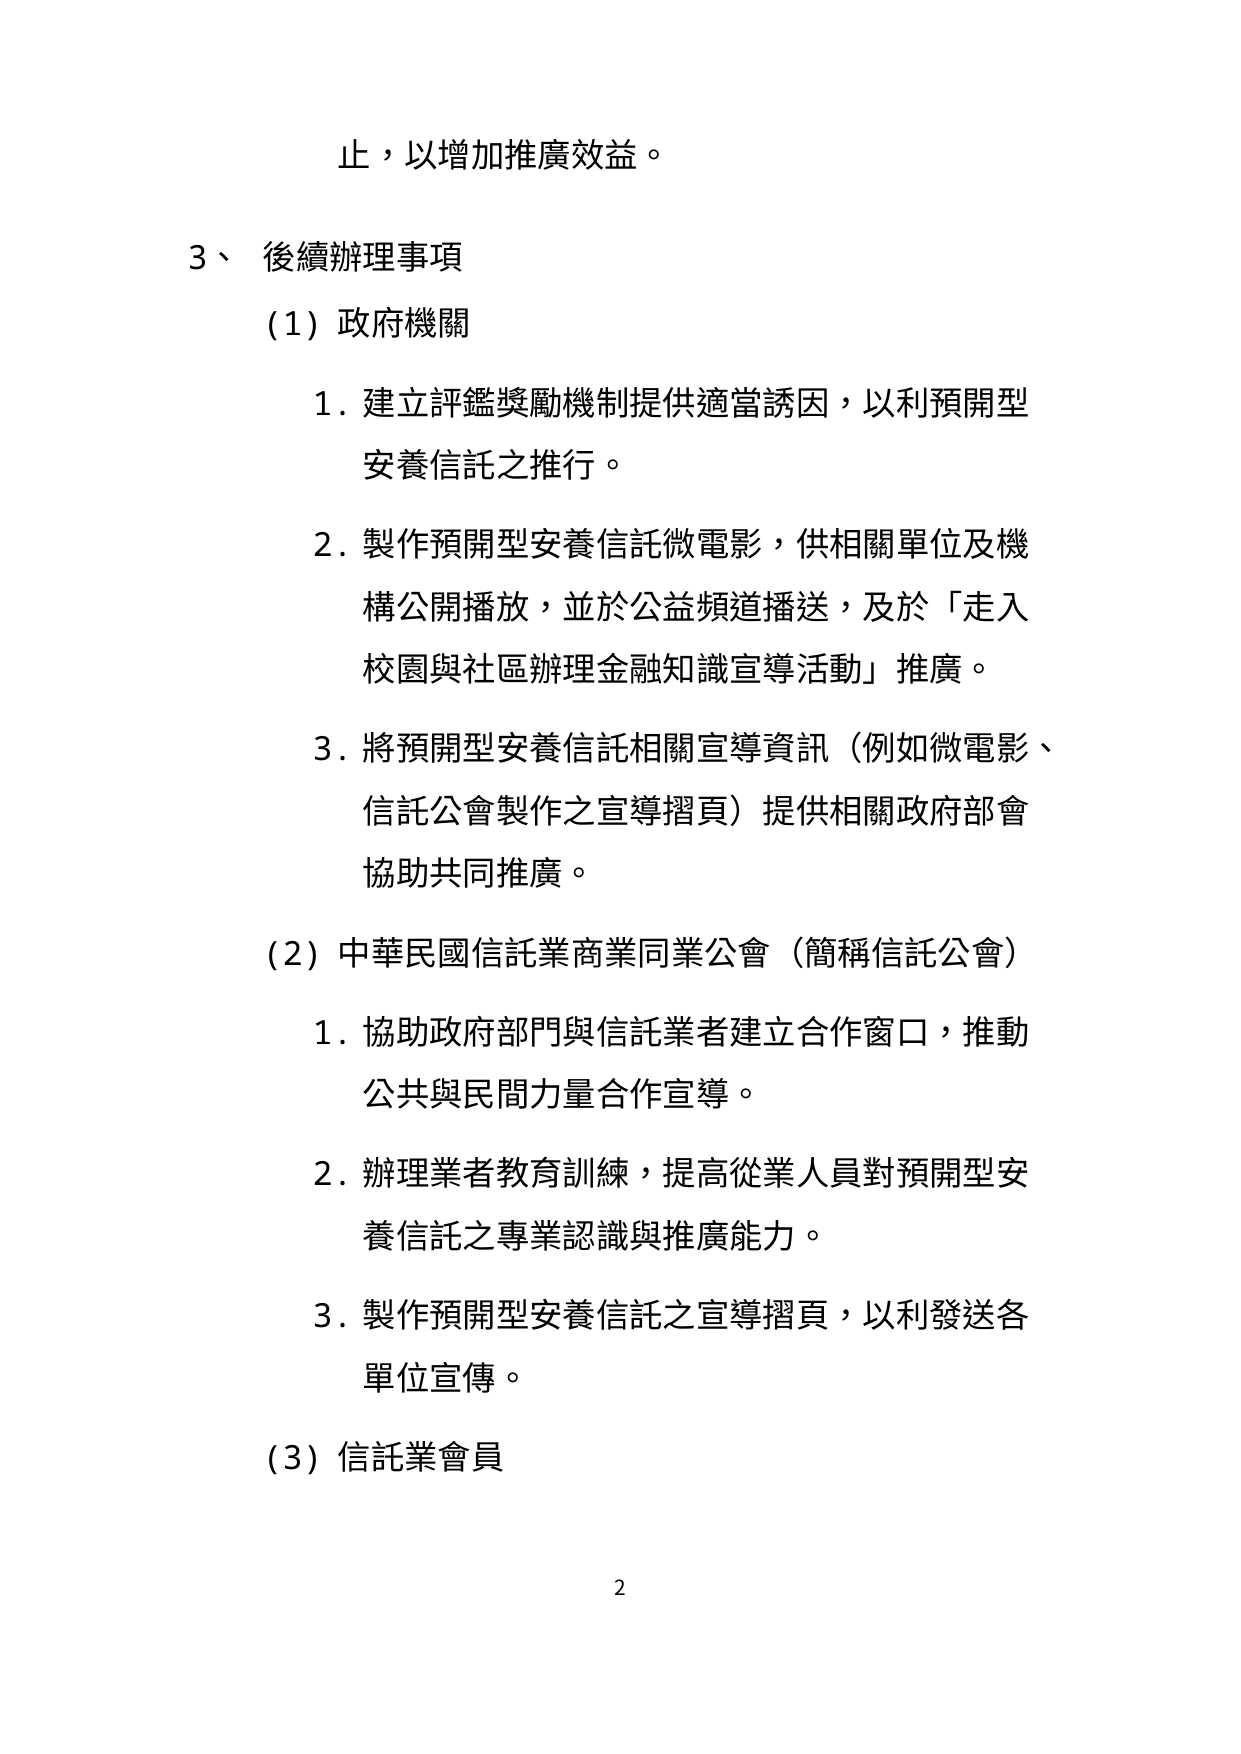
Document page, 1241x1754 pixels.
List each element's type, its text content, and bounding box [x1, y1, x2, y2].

list 辦理業者教育訓練，提高從業人員對預開型安養信託之專業認識與推廣能力。 [312, 1130, 1053, 1255]
list 後續辦理事項 [187, 228, 1053, 280]
list 將預開型安養信託相關宣導資訊（例如微電影、信託公會製作之宣導摺頁）提供相關政府部會協助共同推廣。 [312, 705, 1053, 892]
list 信託業會員 [262, 1413, 1053, 1476]
list 建立評鑑獎勵機制提供適當誘因，以利預開型安養信託之推行。 [312, 359, 1053, 484]
list 製作預開型安養信託之宣導摺頁，以利發送各單位宣傳。 [312, 1271, 1053, 1396]
list 製作預開型安養信託微電影，供相關單位及機構公開播放，並於公益頻道播送，及於「走入校園與社區辦理金融知識宣導活動」推廣。 [312, 501, 1053, 688]
list 中華民國信託業商業同業公會（簡稱信託公會） [262, 909, 1053, 971]
list 政府機關 [262, 280, 1053, 342]
list 止，以增加推廣效益。 [262, 111, 1053, 173]
list 協助政府部門與信託業者建立合作窗口，推動公共與民間力量合作宣導。 [312, 988, 1053, 1113]
